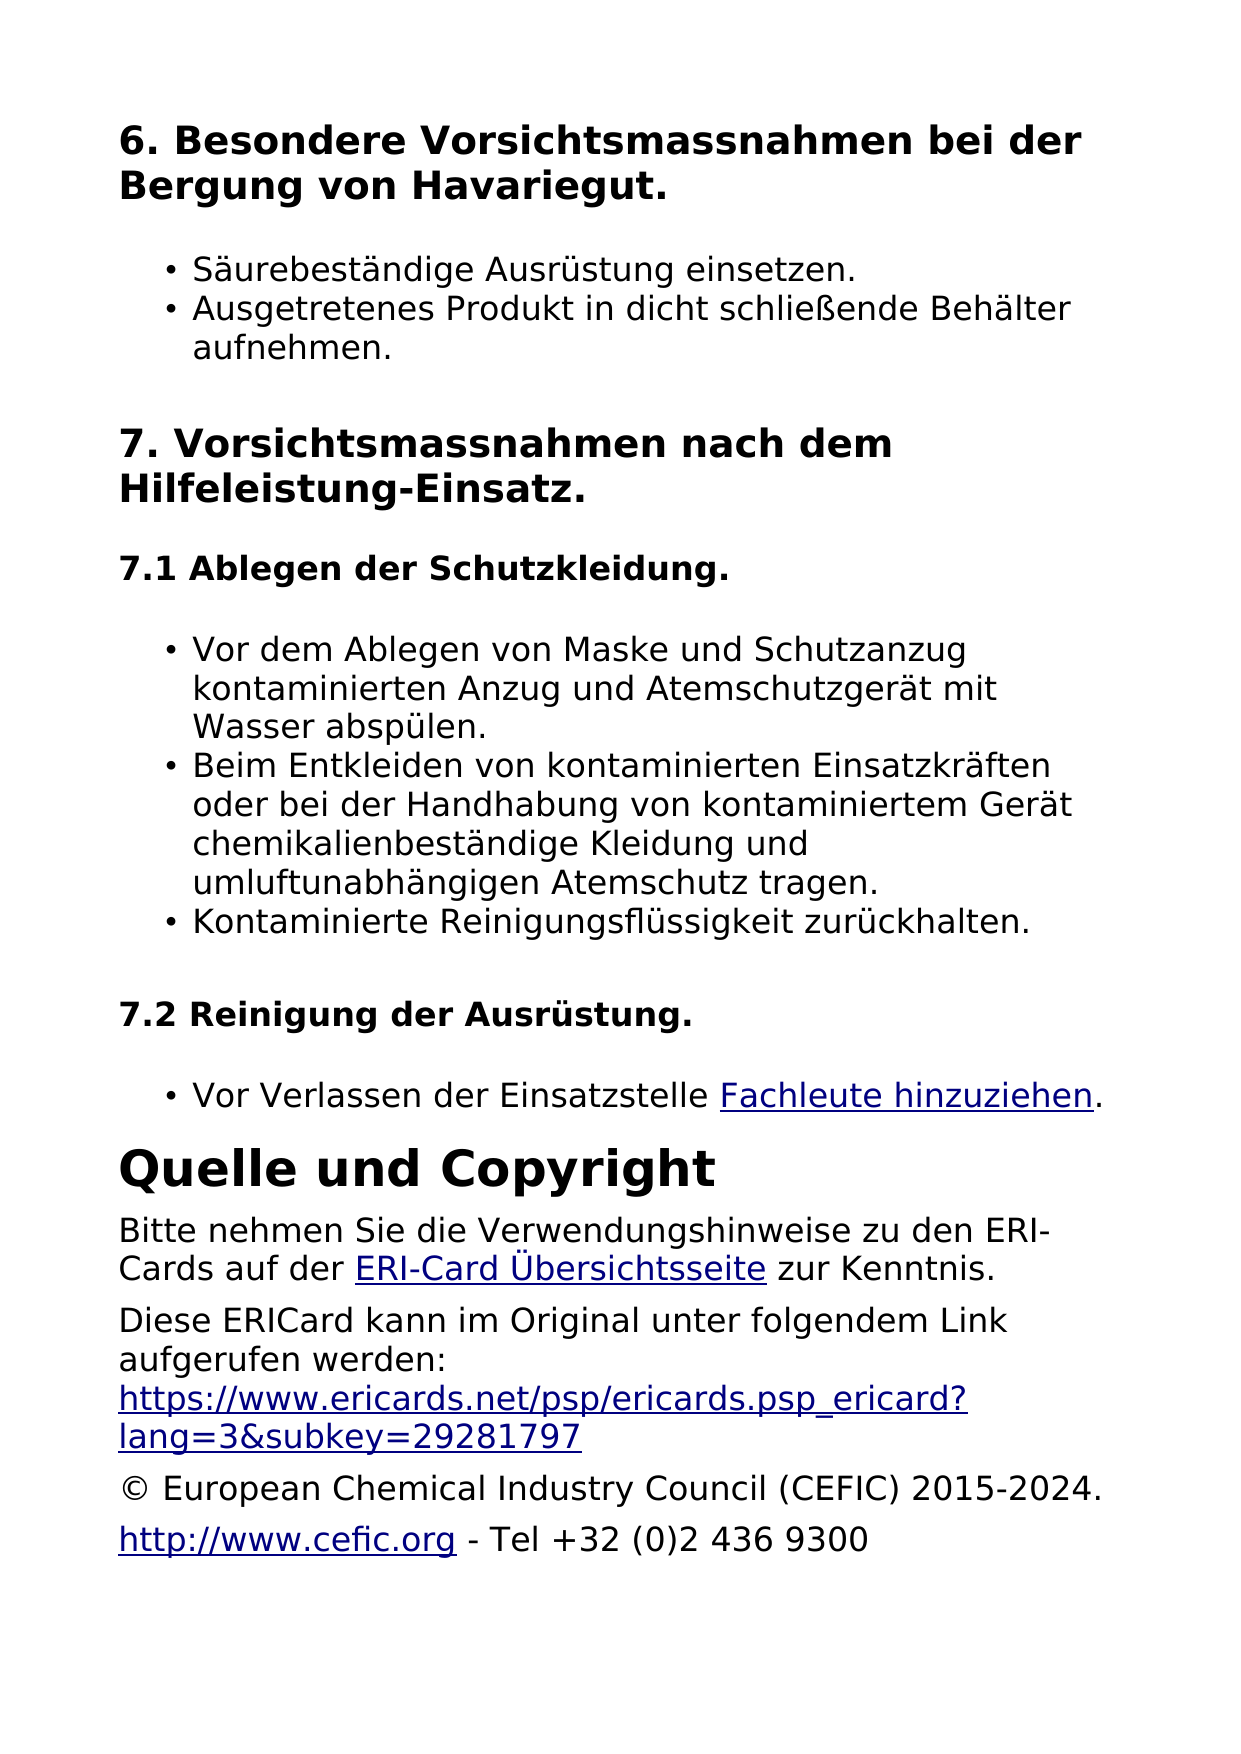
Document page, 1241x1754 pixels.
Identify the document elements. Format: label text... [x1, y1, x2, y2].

subtitle Quelle und Copyright [118, 1140, 1122, 1198]
list Vor dem Ablegen von Maske und Schutzanzug kontaminierten Anzug und Atemschutzgerät mit Wasser abspülen. [177, 630, 1122, 747]
subtitle 7. Vorsichtsmassnahmen nach dem Hilfeleistung-Einsatz. [118, 422, 1122, 512]
subtitle 6. Besondere Vorsichtsmassnahmen bei der Bergung von Havariegut. [118, 118, 1122, 208]
subtitle 7.2 Reinigung der Ausrüstung. [118, 996, 1122, 1034]
list Beim Entkleiden von kontaminierten Einsatzkräften oder bei der Handhabung von kontaminiertem Gerät chemikalienbeständige Kleidung und umluftunabhängigen Atemschutz tragen. [177, 747, 1122, 902]
text [118, 1572, 1122, 1611]
text Bitte nehmen Sie die Verwendungshinweise zu den ERI-Cards auf der ERI-Card Übersichtsseite zur Kenntnis. [118, 1211, 1122, 1289]
text Diese ERICard kann im Original unter folgendem Link aufgerufen werden: https://www.ericards.net/psp/ericards.psp_ericard?lang=3&subkey=29281797 [118, 1301, 1122, 1457]
list Vor Verlassen der Einsatzstelle Fachleute hinzuziehen. [177, 1076, 1122, 1115]
text http://www.cefic.org - Tel +32 (0)2 436 9300 [118, 1521, 1122, 1559]
list Kontaminierte Reinigungsflüssigkeit zurückhalten. [177, 902, 1122, 941]
list Säurebeständige Ausrüstung einsetzen. [177, 251, 1122, 289]
subtitle 7.1 Ablegen der Schutzkleidung. [118, 549, 1122, 588]
list Ausgetretenes Produkt in dicht schließende Behälter aufnehmen. [177, 289, 1122, 367]
text © European Chemical Industry Council (CEFIC) 2015-2024. [118, 1469, 1122, 1508]
